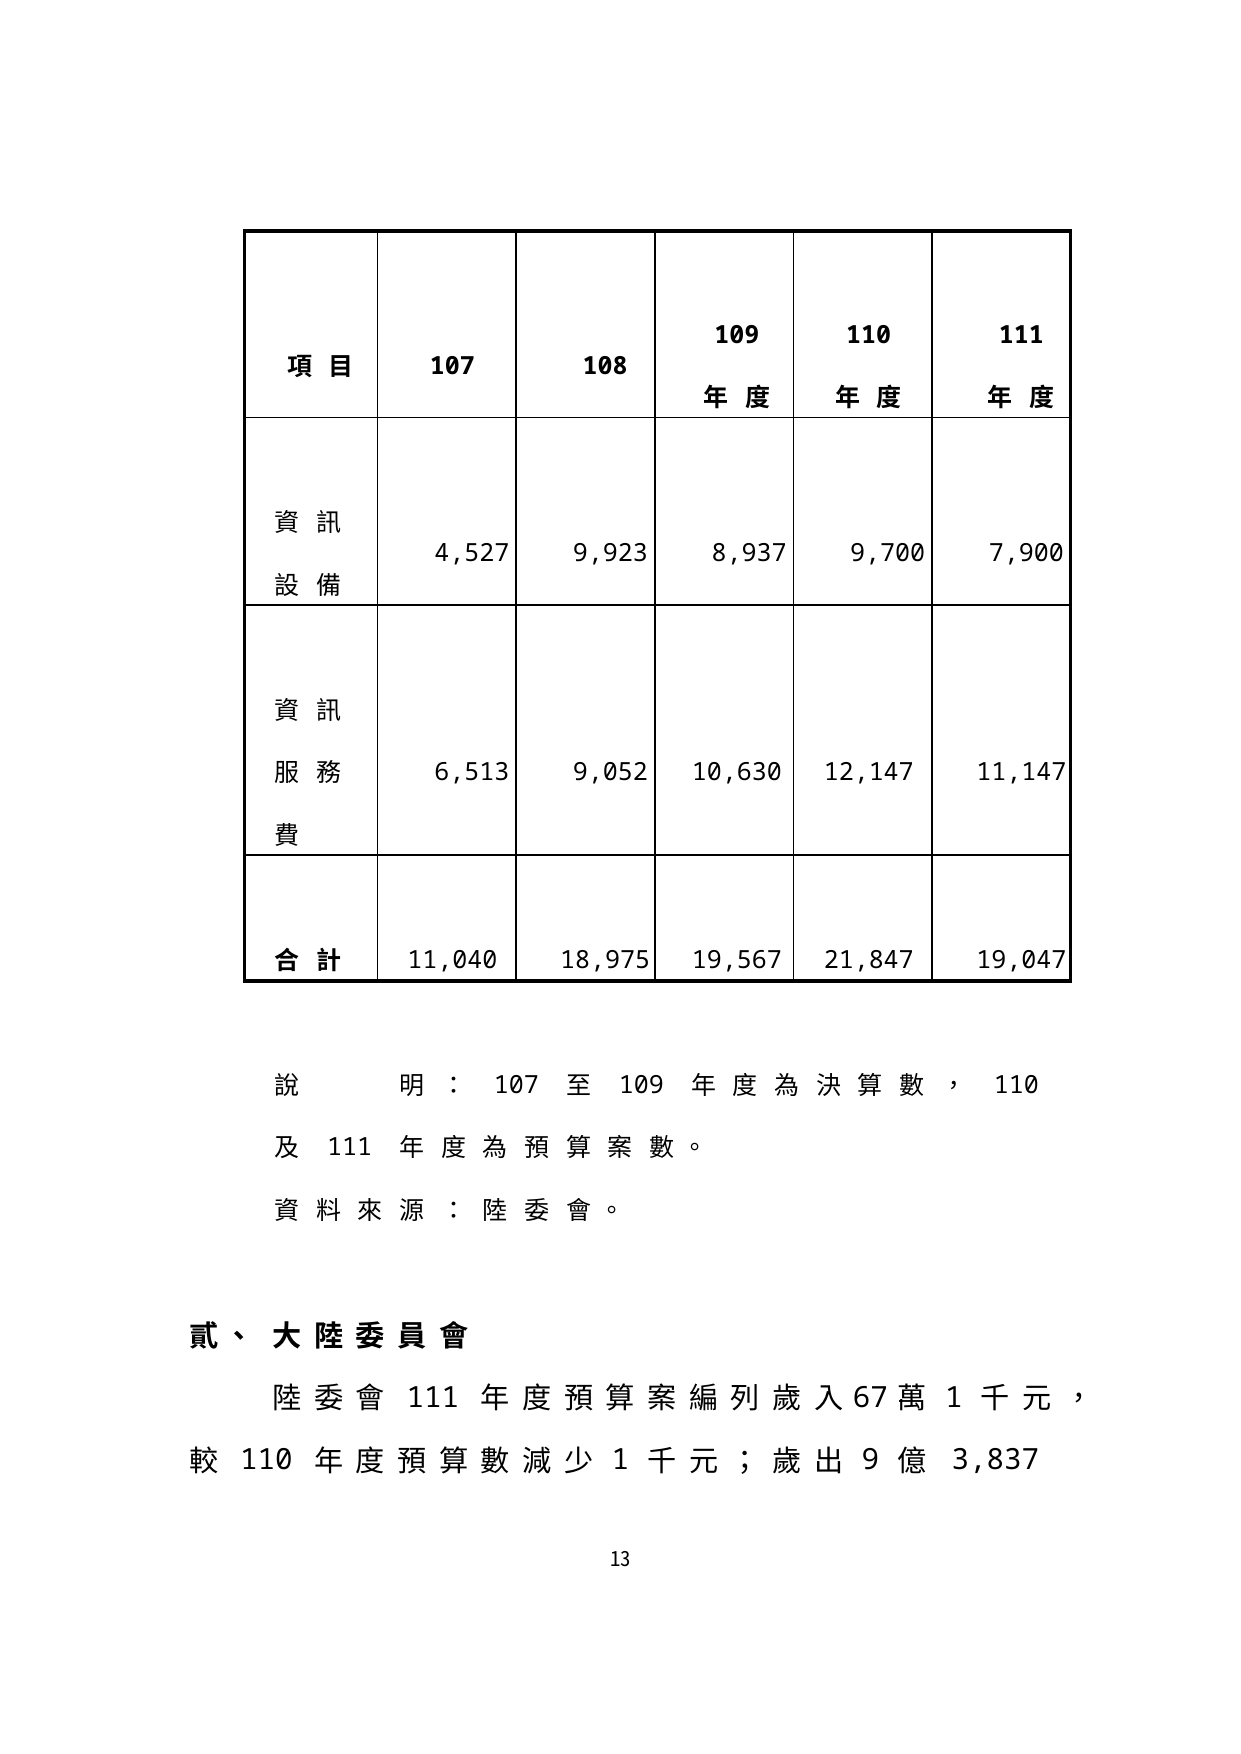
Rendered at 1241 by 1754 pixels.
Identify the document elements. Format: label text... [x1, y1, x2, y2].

table_cell 7,900 [933, 418, 1069, 604]
table_header 110年度 [794, 233, 931, 417]
table_cell 11,147 [933, 606, 1069, 854]
table_cell 19,567 [656, 856, 793, 979]
table_cell 12,147 [794, 606, 931, 854]
table_cell 合計 [246, 856, 377, 979]
table_header 111年度 [933, 233, 1069, 417]
table_cell 9,923 [517, 418, 654, 604]
table_header 109年度 [656, 233, 793, 417]
table_cell 11,040 [378, 856, 515, 979]
table_cell 21,847 [794, 856, 931, 979]
table_cell 19,047 [933, 856, 1069, 979]
table_cell 10,630 [656, 606, 793, 854]
table_header 項目 [246, 233, 377, 417]
table_cell 9,052 [517, 606, 654, 854]
text 陸委會111年度預算案編列歲入67萬1千元，較110年度預算數減少1千元；歲出9億3,837萬8千元，較110年度預算數增加3萬元。謹就陸委會111年度預算案相關問題評估如下： [183, 1354, 1058, 1479]
table_cell 資訊服務費 [246, 606, 377, 854]
table_cell 6,513 [378, 606, 515, 854]
text 資料來源：陸委會。 [242, 1167, 1058, 1229]
table_cell 18,975 [517, 856, 654, 979]
table_header 107 [378, 233, 515, 417]
table_cell 資訊設備 [246, 418, 377, 604]
table_cell 4,527 [378, 418, 515, 604]
table_cell 9,700 [794, 418, 931, 604]
text 說 明：107至109年度為決算數，110及111年度為預算案數。 [242, 1042, 1058, 1167]
table_cell 8,937 [656, 418, 793, 604]
text 貳、大陸委員會 [183, 1292, 1058, 1354]
table_header 108 [517, 233, 654, 417]
